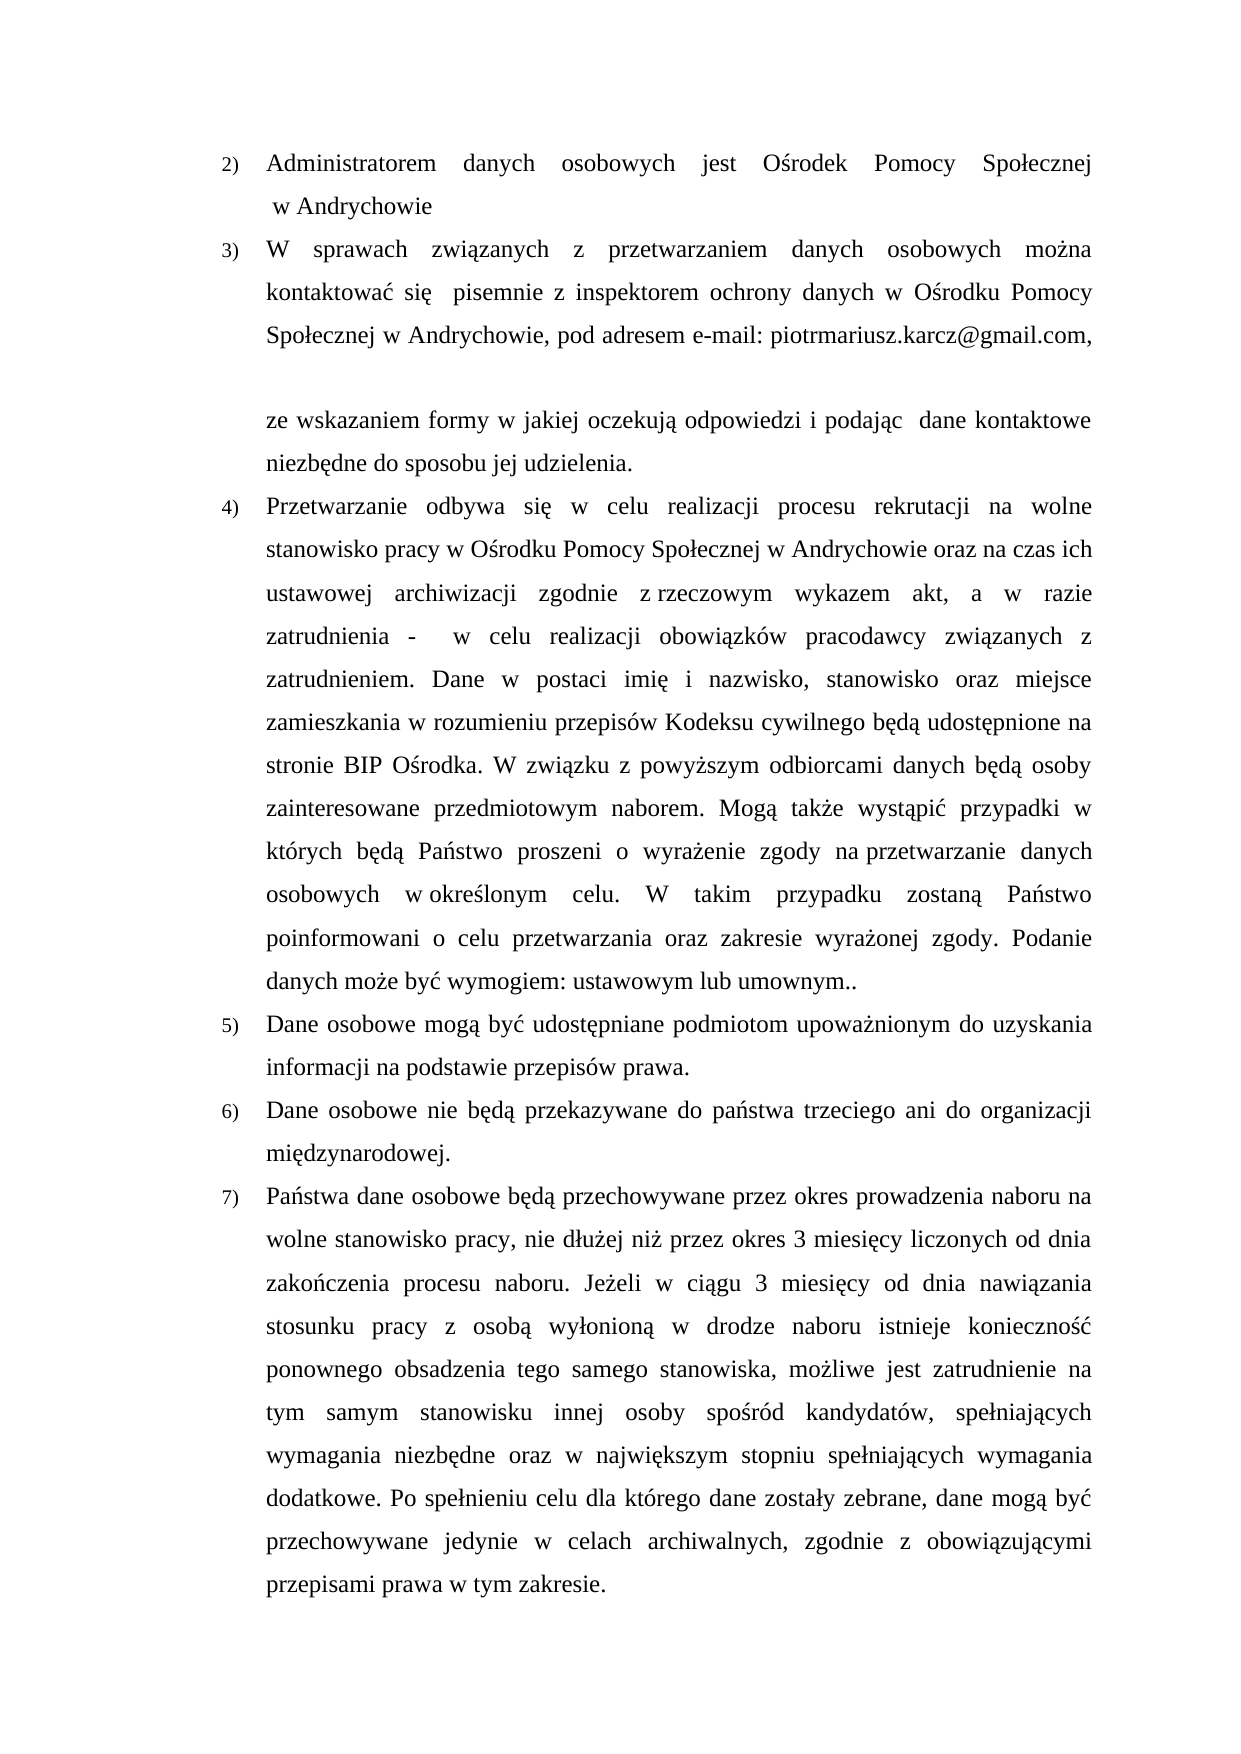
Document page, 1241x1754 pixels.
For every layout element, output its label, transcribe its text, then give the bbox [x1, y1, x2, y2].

list Dane osobowe mogą być udostępniane podmiotom upoważnionym do uzyskania informacji na podstawie przepisów prawa. [221, 1009, 1093, 1081]
list W sprawach związanych z przetwarzaniem danych osobowych można kontaktować się pisemnie z inspektorem ochrony danych w Ośrodku Pomocy Społecznej w Andrychowie, pod adresem e-mail: piotrmariusz.karcz@gmail.com, ze wskazaniem formy w jakiej oczekują odpowiedzi i podając dane kontaktowe niezbędne do sposobu jej udzielenia. [221, 234, 1093, 477]
list Administratorem danych osobowych jest Ośrodek Pomocy Społecznej w Andrychowie [221, 148, 1093, 219]
list Państwa dane osobowe będą przechowywane przez okres prowadzenia naboru na wolne stanowisko pracy, nie dłużej niż przez okres 3 miesięcy liczonych od dnia zakończenia procesu naboru. Jeżeli w ciągu 3 miesięcy od dnia nawiązania stosunku pracy z osobą wyłonioną w drodze naboru istnieje konieczność ponownego obsadzenia tego samego stanowiska, możliwe jest zatrudnienie na tym samym stanowisku innej osoby spośród kandydatów, spełniających wymagania niezbędne oraz w największym stopniu spełniających wymagania dodatkowe. Po spełnieniu celu dla którego dane zostały zebrane, dane mogą być przechowywane jedynie w celach archiwalnych, zgodnie z obowiązującymi przepisami prawa w tym zakresie. [221, 1181, 1093, 1598]
list Przetwarzanie odbywa się w celu realizacji procesu rekrutacji na wolne stanowisko pracy w Ośrodku Pomocy Społecznej w Andrychowie oraz na czas ich ustawowej archiwizacji zgodnie z rzeczowym wykazem akt, a w razie zatrudnienia - w celu realizacji obowiązków pracodawcy związanych z zatrudnieniem. Dane w postaci imię i nazwisko, stanowisko oraz miejsce zamieszkania w rozumieniu przepisów Kodeksu cywilnego będą udostępnione na stronie BIP Ośrodka. W związku z powyższym odbiorcami danych będą osoby zainteresowane przedmiotowym naborem. Mogą także wystąpić przypadki w których będą Państwo proszeni o wyrażenie zgody na przetwarzanie danych osobowych w określonym celu. W takim przypadku zostaną Państwo poinformowani o celu przetwarzania oraz zakresie wyrażonej zgody. Podanie danych może być wymogiem: ustawowym lub umownym.. [221, 491, 1093, 994]
list Dane osobowe nie będą przekazywane do państwa trzeciego ani do organizacji międzynarodowej. [221, 1095, 1093, 1167]
